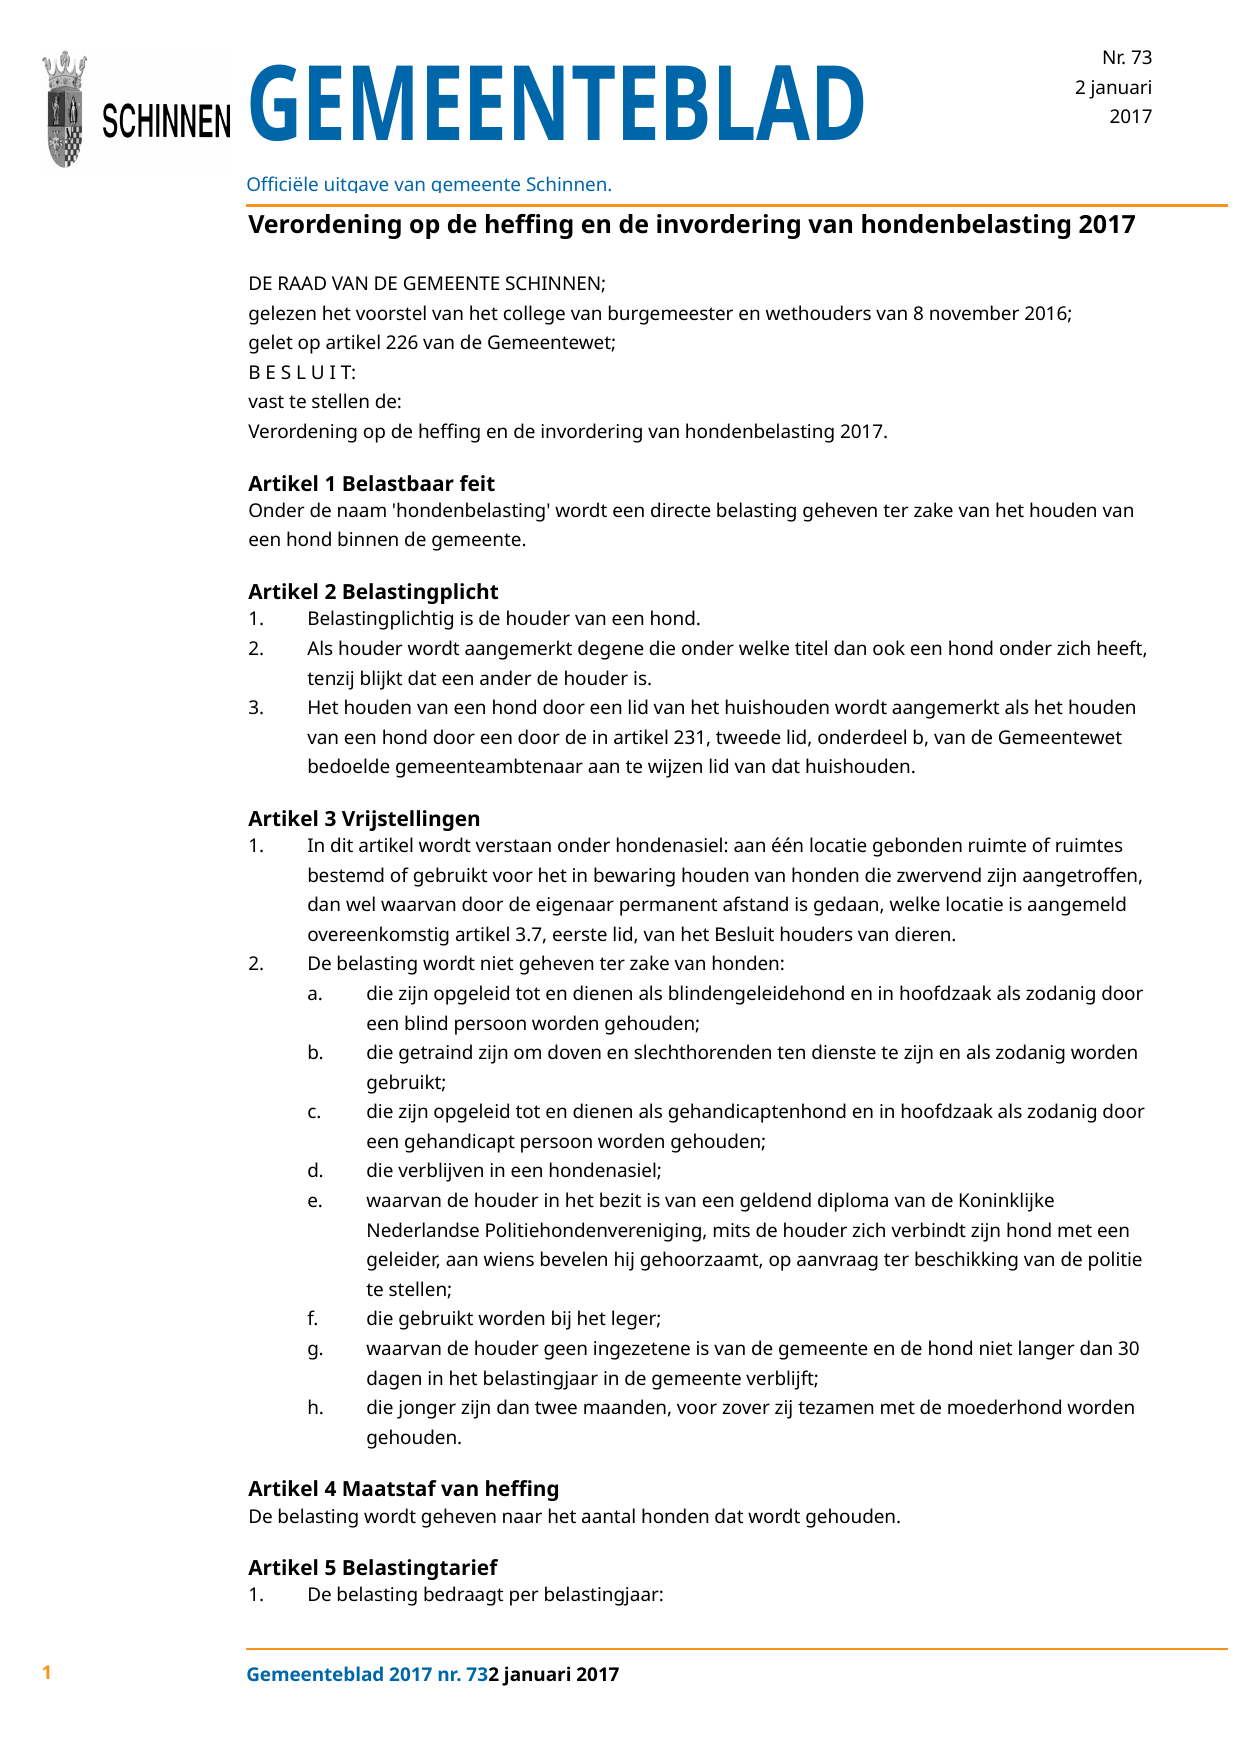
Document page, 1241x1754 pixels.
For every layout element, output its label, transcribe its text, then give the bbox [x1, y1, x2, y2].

text gelezen het voorstel van het college van burgemeester en wethouders van 8 november 2016; [248, 300, 1152, 326]
text gelet op artikel 226 van de Gemeentewet; [248, 329, 1152, 355]
list De belasting bedraagt per belastingjaar: [248, 1582, 1152, 1607]
list die jonger zijn dan twee maanden, voor zover zij tezamen met de moederhond worden gehouden. [307, 1394, 1152, 1450]
text Artikel 3 Vrijstellingen [248, 804, 1152, 832]
text Verordening op de heffing en de invordering van hondenbelasting 2017. [248, 418, 1152, 444]
text Verordening op de heffing en de invordering van hondenbelasting 2017 [248, 207, 1152, 241]
text De belasting wordt geheven naar het aantal honden dat wordt gehouden. [248, 1503, 1152, 1528]
list In dit artikel wordt verstaan onder hondenasiel: aan één locatie gebonden ruimte of ruimtes bestemd of gebruikt voor het in bewaring houden van honden die zwervend zijn aangetroffen, dan wel waarvan door de eigenaar permanent afstand is gedaan, welke locatie is aangemeld overeenkomstig artikel 3.7, eerste lid, van het Besluit houders van dieren. [248, 832, 1152, 947]
list Het houden van een hond door een lid van het huishouden wordt aangemerkt als het houden van een hond door een door de in artikel 231, tweede lid, onderdeel b, van de Gemeentewet bedoelde gemeenteambtenaar aan te wijzen lid van dat huishouden. [248, 694, 1152, 779]
list die gebruikt worden bij het leger; [307, 1306, 1152, 1331]
picture [41, 47, 231, 172]
list waarvan de houder geen ingezetene is van de gemeente en de hond niet langer dan 30 dagen in het belastingjaar in de gemeente verblijft; [307, 1335, 1152, 1391]
text vast te stellen de: [248, 389, 1152, 414]
list waarvan de houder in het bezit is van een geldend diploma van de Koninklijke Nederlandse Politiehondenvereniging, mits de houder zich verbindt zijn hond met een geleider, aan wiens bevelen hij gehoorzaamt, op aanvraag ter beschikking van de politie te stellen; [307, 1187, 1152, 1302]
list die verblijven in een hondenasiel; [307, 1158, 1152, 1183]
list die zijn opgeleid tot en dienen als blindengeleidehond en in hoofdzaak als zodanig door een blind persoon worden gehouden; [307, 980, 1152, 1036]
text Artikel 5 Belastingtarief [248, 1553, 1152, 1582]
text B E S L U I T: [248, 359, 1152, 385]
list die zijn opgeleid tot en dienen als gehandicaptenhond en in hoofdzaak als zodanig door een gehandicapt persoon worden gehouden; [307, 1098, 1152, 1154]
text Artikel 1 Belastbaar feit [248, 469, 1152, 497]
text Artikel 4 Maatstaf van heffing [248, 1474, 1152, 1503]
list Als houder wordt aangemerkt degene die onder welke titel dan ook een hond onder zich heeft, tenzij blijkt dat een ander de houder is. [248, 635, 1152, 690]
list Belastingplichtig is de houder van een hond. [248, 606, 1152, 631]
text Onder de naam 'hondenbelasting' wordt een directe belasting geheven ter zake van het houden van een hond binnen de gemeente. [248, 497, 1152, 552]
text DE RAAD VAN DE GEMEENTE SCHINNEN; [248, 270, 1152, 296]
list die getraind zijn om doven en slechthorenden ten dienste te zijn en als zodanig worden gebruikt; [307, 1039, 1152, 1095]
text Artikel 2 Belastingplicht [248, 577, 1152, 606]
list De belasting wordt niet geheven ter zake van honden: [248, 951, 1152, 976]
